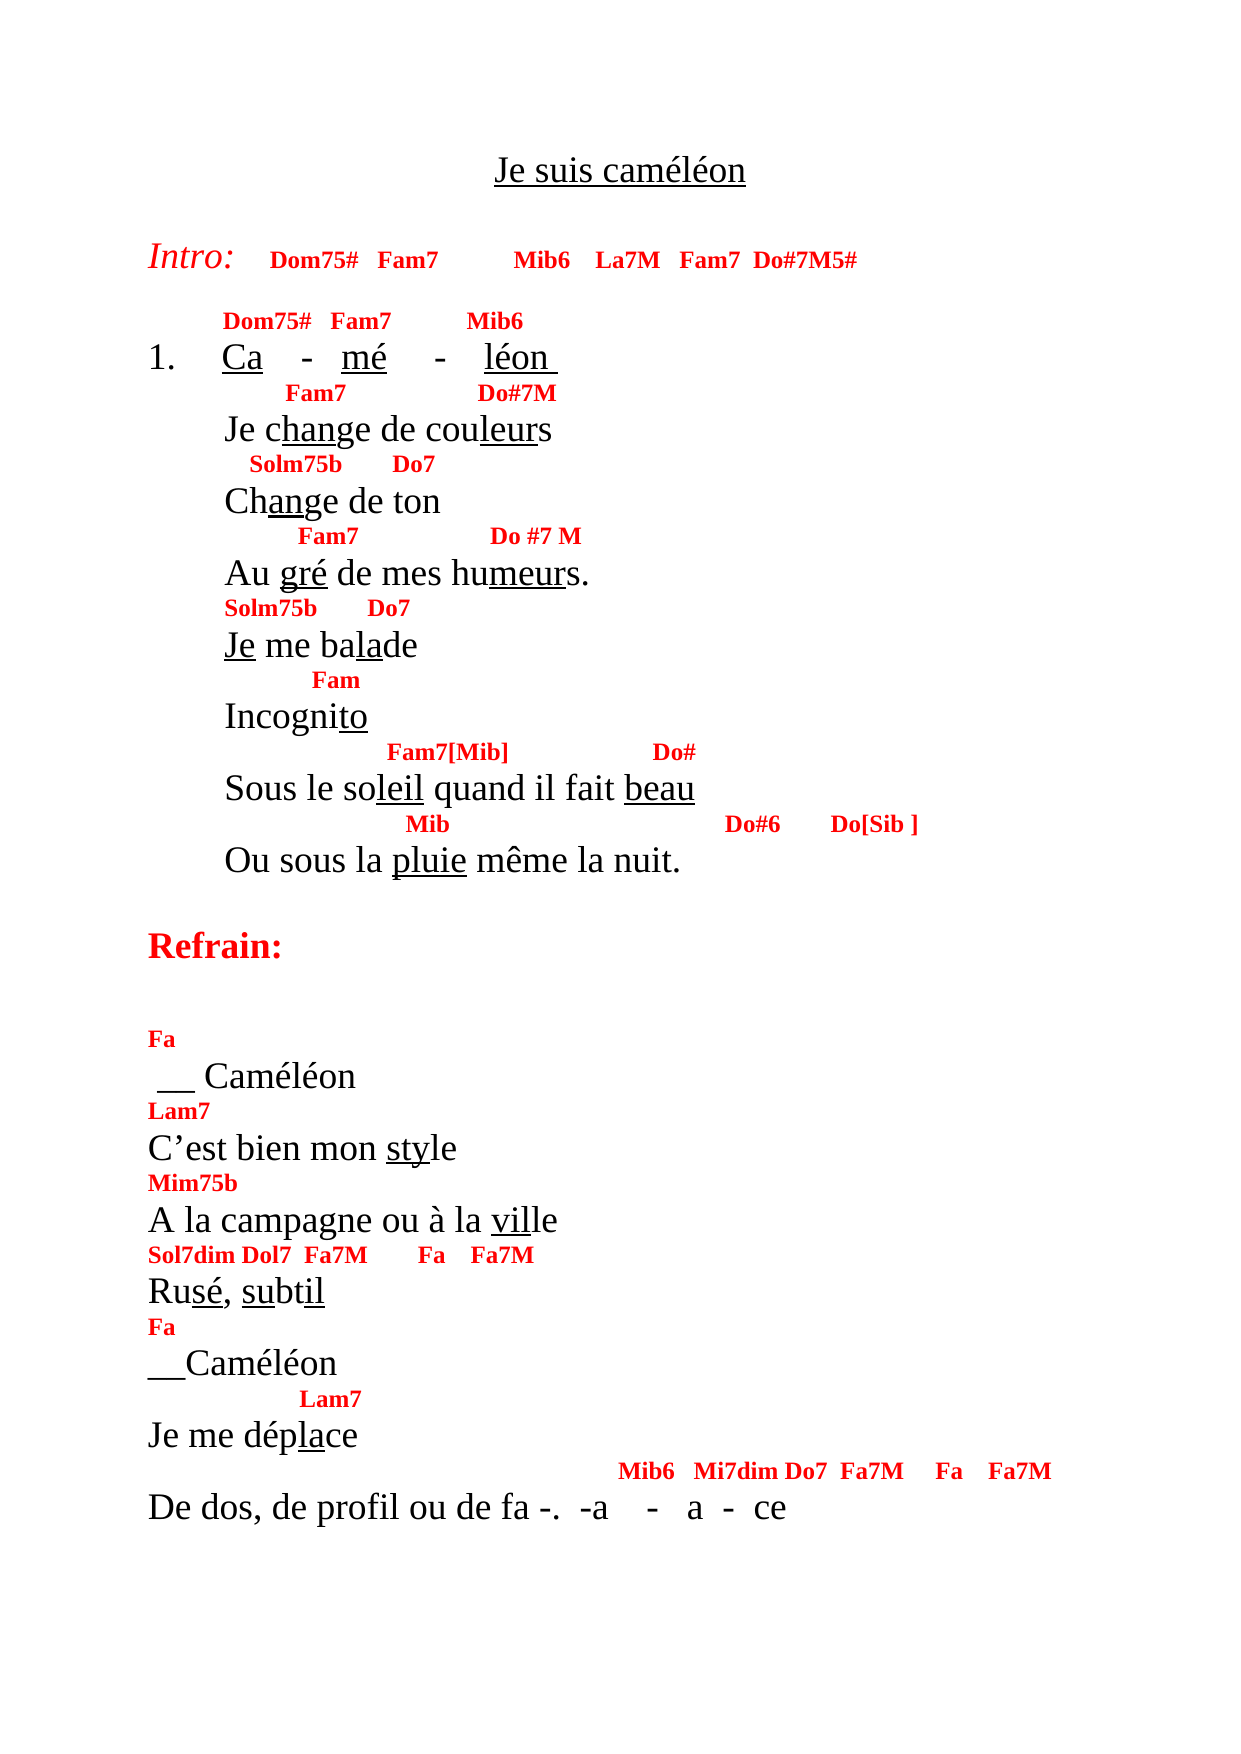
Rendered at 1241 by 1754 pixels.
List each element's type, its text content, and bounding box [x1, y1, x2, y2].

text Rusé, subtil [148, 1269, 1092, 1312]
text Change de ton [224, 478, 1092, 521]
text 1. Ca - mé - léon [148, 334, 1092, 378]
text Mib Do#6 Do[Sib ] [224, 809, 1092, 838]
text Fam7 Do#7M [148, 378, 1092, 406]
text C’est bien mon style [148, 1125, 1092, 1168]
text Ou sous la pluie même la nuit. [224, 838, 1092, 881]
text Sous le soleil quand il fait beau [224, 766, 1092, 809]
text Je me balade [224, 622, 1092, 665]
text Mib6 Mi7dim Do7 Fa7M Fa Fa7M [224, 1456, 1092, 1484]
text Dom75# Fam7 Mib6 [148, 306, 1092, 334]
text De dos, de profil ou de fa -. -a - a - ce [148, 1484, 1092, 1528]
text __Caméléon [148, 1341, 1092, 1384]
text Fa [148, 1312, 1092, 1341]
text Sol7dim Dol7 Fa7M Fa Fa7M [148, 1240, 1092, 1269]
text Refrain: [148, 924, 1092, 1024]
text Je suis caméléon [148, 148, 1092, 191]
text Fam7 Do #7 M [148, 521, 1092, 550]
text Intro: Dom75# Fam7 Mib6 La7M Fam7 Do#7M5# [148, 234, 1092, 277]
text Au gré de mes humeurs. [224, 550, 1092, 593]
text Solm75b Do7 [224, 593, 1092, 622]
text Mim75b [148, 1168, 1092, 1197]
subtitle Je change de couleurs [224, 406, 1092, 449]
text Lam7 [224, 1384, 1092, 1413]
text Je me déplace [148, 1413, 1092, 1456]
text Fam [224, 665, 1092, 694]
text Lam7 [148, 1096, 1092, 1125]
text A la campagne ou à la ville [148, 1197, 1092, 1240]
text Solm75b Do7 [224, 449, 1092, 478]
text Incognito [224, 694, 1092, 737]
text Fa __ Caméléon [148, 1024, 1092, 1096]
text Fam7[Mib] Do# [224, 737, 1092, 766]
